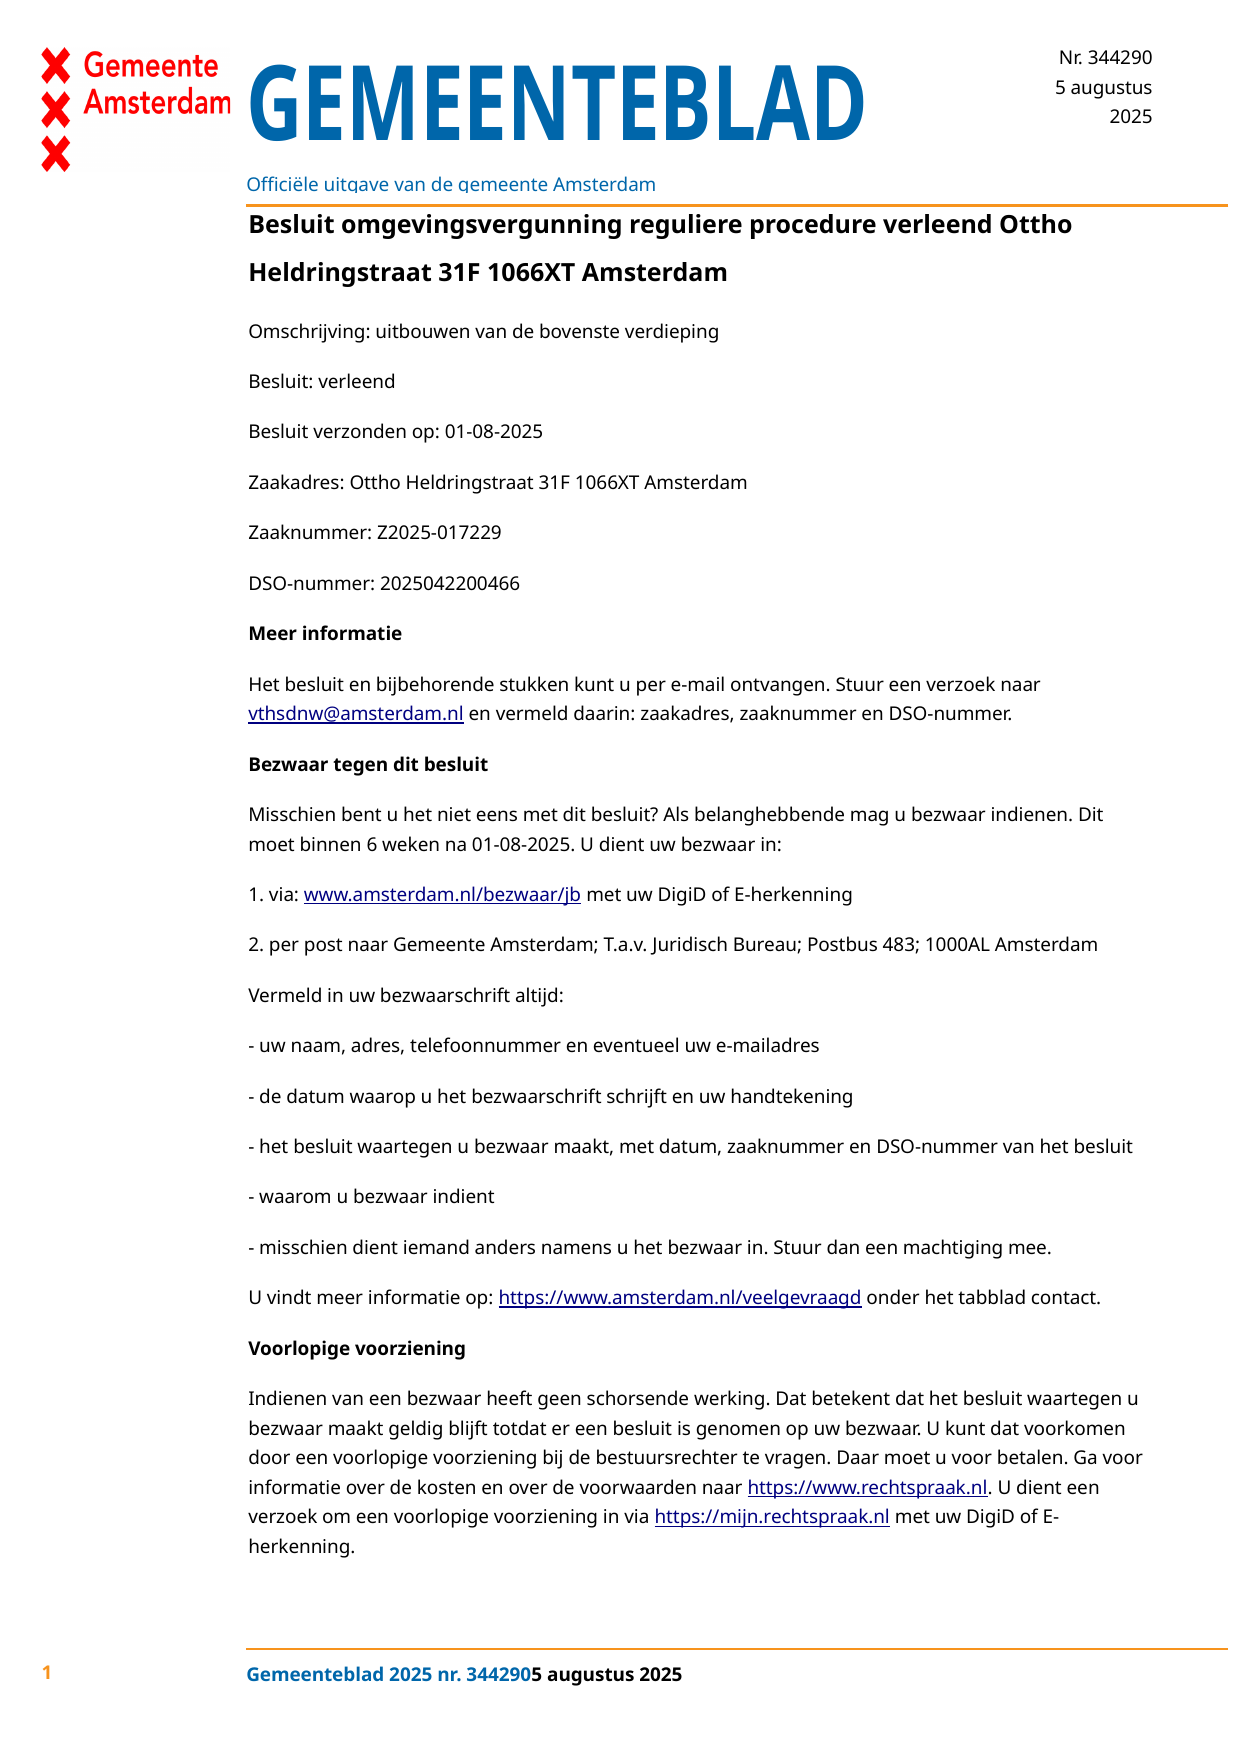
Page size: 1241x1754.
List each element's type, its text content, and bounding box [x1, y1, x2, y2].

text Besluit omgevingsvergunning reguliere procedure verleend Ottho Heldringstraat 31F 1066XT Amsterdam [248, 207, 1152, 288]
text - de datum waarop u het bezwaarschrift schrijft en uw handtekening [248, 1083, 1152, 1109]
text DSO-nummer: 2025042200466 [248, 570, 1152, 596]
text - het besluit waartegen u bezwaar maakt, met datum, zaaknummer en DSO-nummer van het besluit [248, 1133, 1152, 1159]
text Zaakadres: Ottho Heldringstraat 31F 1066XT Amsterdam [248, 469, 1152, 495]
text Voorlopige voorziening [248, 1335, 1152, 1361]
text - uw naam, adres, telefoonnummer en eventueel uw e-mailadres [248, 1032, 1152, 1058]
text Het besluit en bijbehorende stukken kunt u per e-mail ontvangen. Stuur een verzoek naar vthsdnw@amsterdam.nl en vermeld daarin: zaakadres, zaaknummer en DSO-nummer. [248, 671, 1152, 726]
text Besluit: verleend [248, 368, 1152, 394]
picture [41, 47, 231, 172]
text - misschien dient iemand anders namens u het bezwaar in. Stuur dan een machtiging mee. [248, 1234, 1152, 1260]
text - waarom u bezwaar indient [248, 1184, 1152, 1209]
text Omschrijving: uitbouwen van de bovenste verdieping [248, 318, 1152, 344]
text 2. per post naar Gemeente Amsterdam; T.a.v. Juridisch Bureau; Postbus 483; 1000AL Amsterdam [248, 932, 1152, 957]
text Besluit verzonden op: 01-08-2025 [248, 419, 1152, 444]
text U vindt meer informatie op: https://www.amsterdam.nl/veelgevraagd onder het tabblad contact. [248, 1284, 1152, 1310]
text Misschien bent u het niet eens met dit besluit? Als belanghebbende mag u bezwaar indienen. Dit moet binnen 6 weken na 01-08-2025. U dient uw bezwaar in: [248, 801, 1152, 857]
text Zaaknummer: Z2025-017229 [248, 519, 1152, 545]
text Indienen van een bezwaar heeft geen schorsende werking. Dat betekent dat het besluit waartegen u bezwaar maakt geldig blijft totdat er een besluit is genomen op uw bezwaar. U kunt dat voorkomen door een voorlopige voorziening bij de bestuursrechter te vragen. Daar moet u voor betalen. Ga voor informatie over de kosten en over de voorwaarden naar https://www.rechtspraak.nl. U dient een verzoek om een voorlopige voorziening in via https://mijn.rechtspraak.nl met uw DigiD of E-herkenning. [248, 1385, 1152, 1559]
text Vermeld in uw bezwaarschrift altijd: [248, 982, 1152, 1008]
text Bezwaar tegen dit besluit [248, 751, 1152, 777]
text Meer informatie [248, 620, 1152, 646]
text 1. via: www.amsterdam.nl/bezwaar/jb met uw DigiD of E-herkenning [248, 881, 1152, 907]
